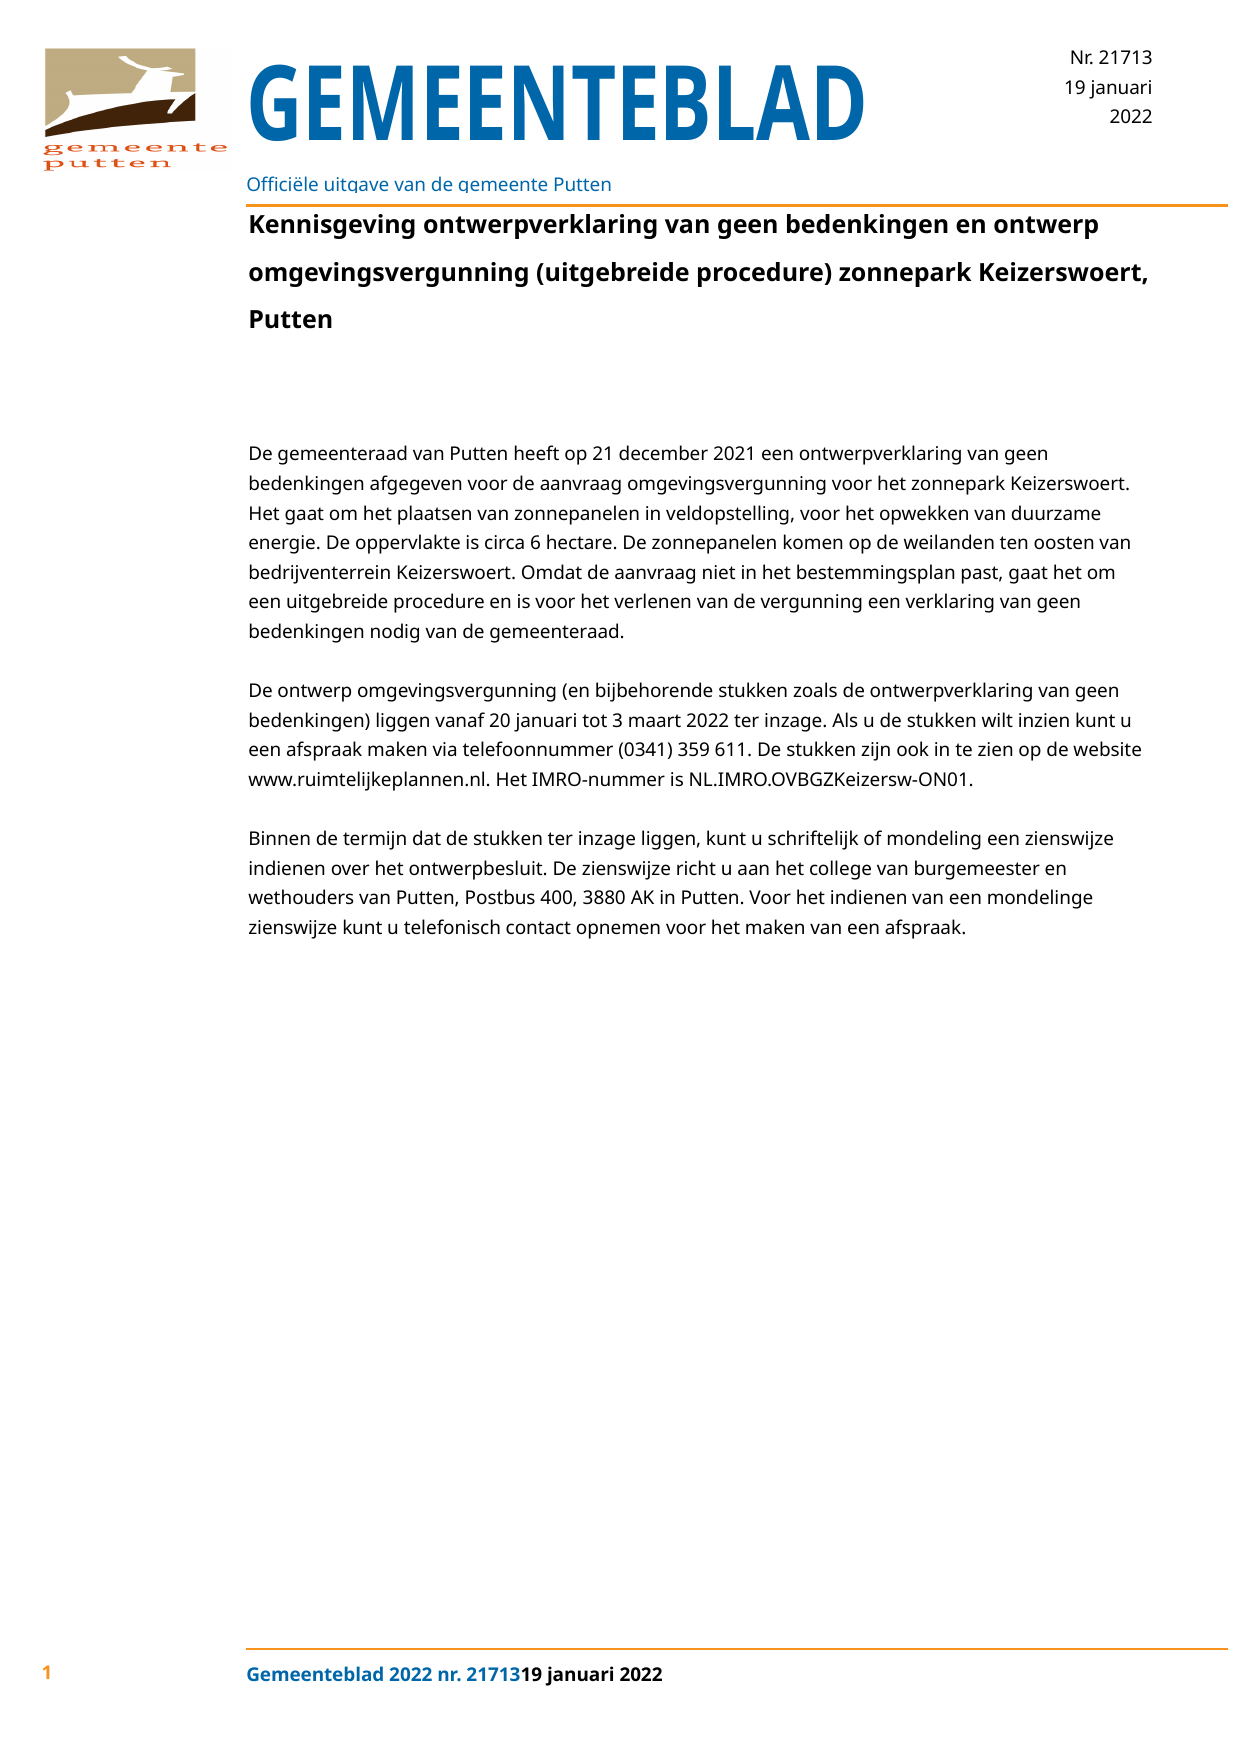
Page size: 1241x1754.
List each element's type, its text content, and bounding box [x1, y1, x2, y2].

text De ontwerp omgevingsvergunning (en bijbehorende stukken zoals de ontwerpverklaring van geen bedenkingen) liggen vanaf 20 januari tot 3 maart 2022 ter inzage. Als u de stukken wilt inzien kunt u een afspraak maken via telefoonnummer (0341) 359 611. De stukken zijn ook in te zien op de website www.ruimtelijkeplannen.nl. Het IMRO-nummer is NL.IMRO.OVBGZKeizersw-ON01. [248, 677, 1152, 792]
text Binnen de termijn dat de stukken ter inzage liggen, kunt u schriftelijk of mondeling een zienswijze indienen over het ontwerpbesluit. De zienswijze richt u aan het college van burgemeester en wethouders van Putten, Postbus 400, 3880 AK in Putten. Voor het indienen van een mondelinge zienswijze kunt u telefonisch contact opnemen voor het maken van een afspraak. [248, 825, 1152, 939]
picture [41, 47, 231, 172]
text Kennisgeving ontwerpverklaring van geen bedenkingen en ontwerp omgevingsvergunning (uitgebreide procedure) zonnepark Keizerswoert, Putten [248, 207, 1152, 336]
text De gemeenteraad van Putten heeft op 21 december 2021 een ontwerpverklaring van geen bedenkingen afgegeven voor de aanvraag omgevingsvergunning voor het zonnepark Keizerswoert. Het gaat om het plaatsen van zonnepanelen in veldopstelling, voor het opwekken van duurzame energie. De oppervlakte is circa 6 hectare. De zonnepanelen komen op de weilanden ten oosten van bedrijventerrein Keizerswoert. Omdat de aanvraag niet in het bestemmingsplan past, gaat het om een uitgebreide procedure en is voor het verlenen van de vergunning een verklaring van geen bedenkingen nodig van de gemeenteraad. [248, 441, 1152, 644]
